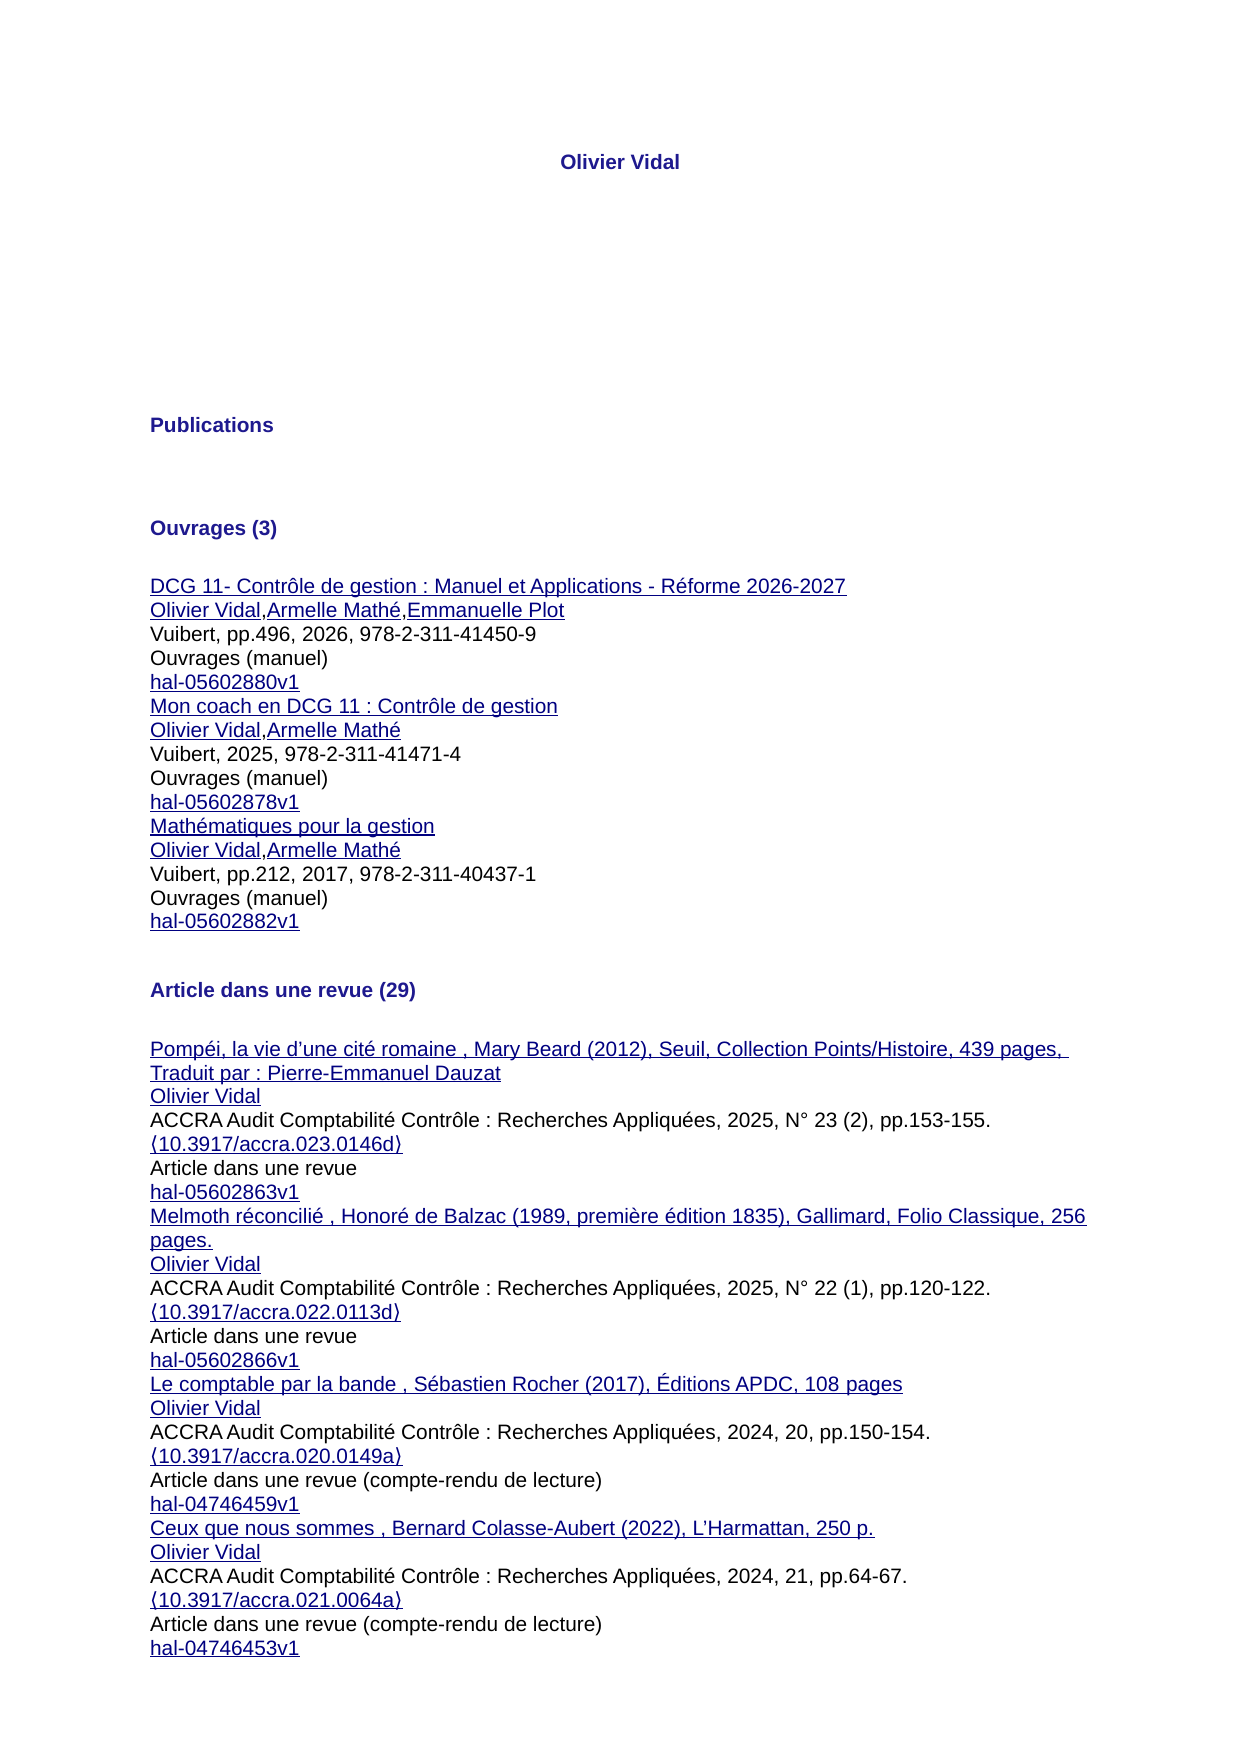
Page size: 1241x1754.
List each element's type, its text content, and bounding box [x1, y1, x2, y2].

table_cell Le comptable par la bande , Sébastien Rocher (2017), Éditions APDC, 108 pages Olivier Vidal ACCRA Audit Comptabilité Contrôle : Recherches Appliquées, 2024, 20, pp.150-154. ⟨10.3917/accra.020.0149a⟩ Article dans une revue (compte-rendu de lecture) hal-04746459v1 [150, 1372, 1090, 1516]
subtitle Publications [150, 412, 1090, 436]
table_cell Melmoth réconcilié , Honoré de Balzac (1989, première édition 1835), Gallimard, Folio Classique, 256 pages. Olivier Vidal ACCRA Audit Comptabilité Contrôle : Recherches Appliquées, 2025, N° 22 (1), pp.120-122. ⟨10.3917/accra.022.0113d⟩ Article dans une revue hal-05602866v1 [150, 1204, 1090, 1372]
subtitle Article dans une revue (29) [150, 978, 1090, 1002]
table_cell Mon coach en DCG 11 : Contrôle de gestion Olivier Vidal,Armelle Mathé Vuibert, 2025, 978-2-311-41471-4 Ouvrages (manuel) hal-05602878v1 [150, 694, 1090, 813]
table_header DCG 11- Contrôle de gestion : Manuel et Applications - Réforme 2026-2027 Olivier Vidal,Armelle Mathé,Emmanuelle Plot Vuibert, pp.496, 2026, 978-2-311-41450-9 Ouvrages (manuel) hal-05602880v1 [150, 574, 1090, 694]
table_cell Mathématiques pour la gestion Olivier Vidal,Armelle Mathé Vuibert, pp.212, 2017, 978-2-311-40437-1 Ouvrages (manuel) hal-05602882v1 [150, 814, 1090, 933]
subtitle Ouvrages (3) [150, 516, 1090, 539]
subtitle Olivier Vidal [150, 150, 1090, 174]
table_cell Ceux que nous sommes , Bernard Colasse-Aubert (2022), L’Harmattan, 250 p. Olivier Vidal ACCRA Audit Comptabilité Contrôle : Recherches Appliquées, 2024, 21, pp.64-67. ⟨10.3917/accra.021.0064a⟩ Article dans une revue (compte-rendu de lecture) hal-04746453v1 [150, 1516, 1090, 1659]
table_header Pompéi, la vie d’une cité romaine , Mary Beard (2012), Seuil, Collection Points/Histoire, 439 pages, Traduit par : Pierre-Emmanuel Dauzat Olivier Vidal ACCRA Audit Comptabilité Contrôle : Recherches Appliquées, 2025, N° 23 (2), pp.153-155. ⟨10.3917/accra.023.0146d⟩ Article dans une revue hal-05602863v1 [150, 1036, 1090, 1204]
